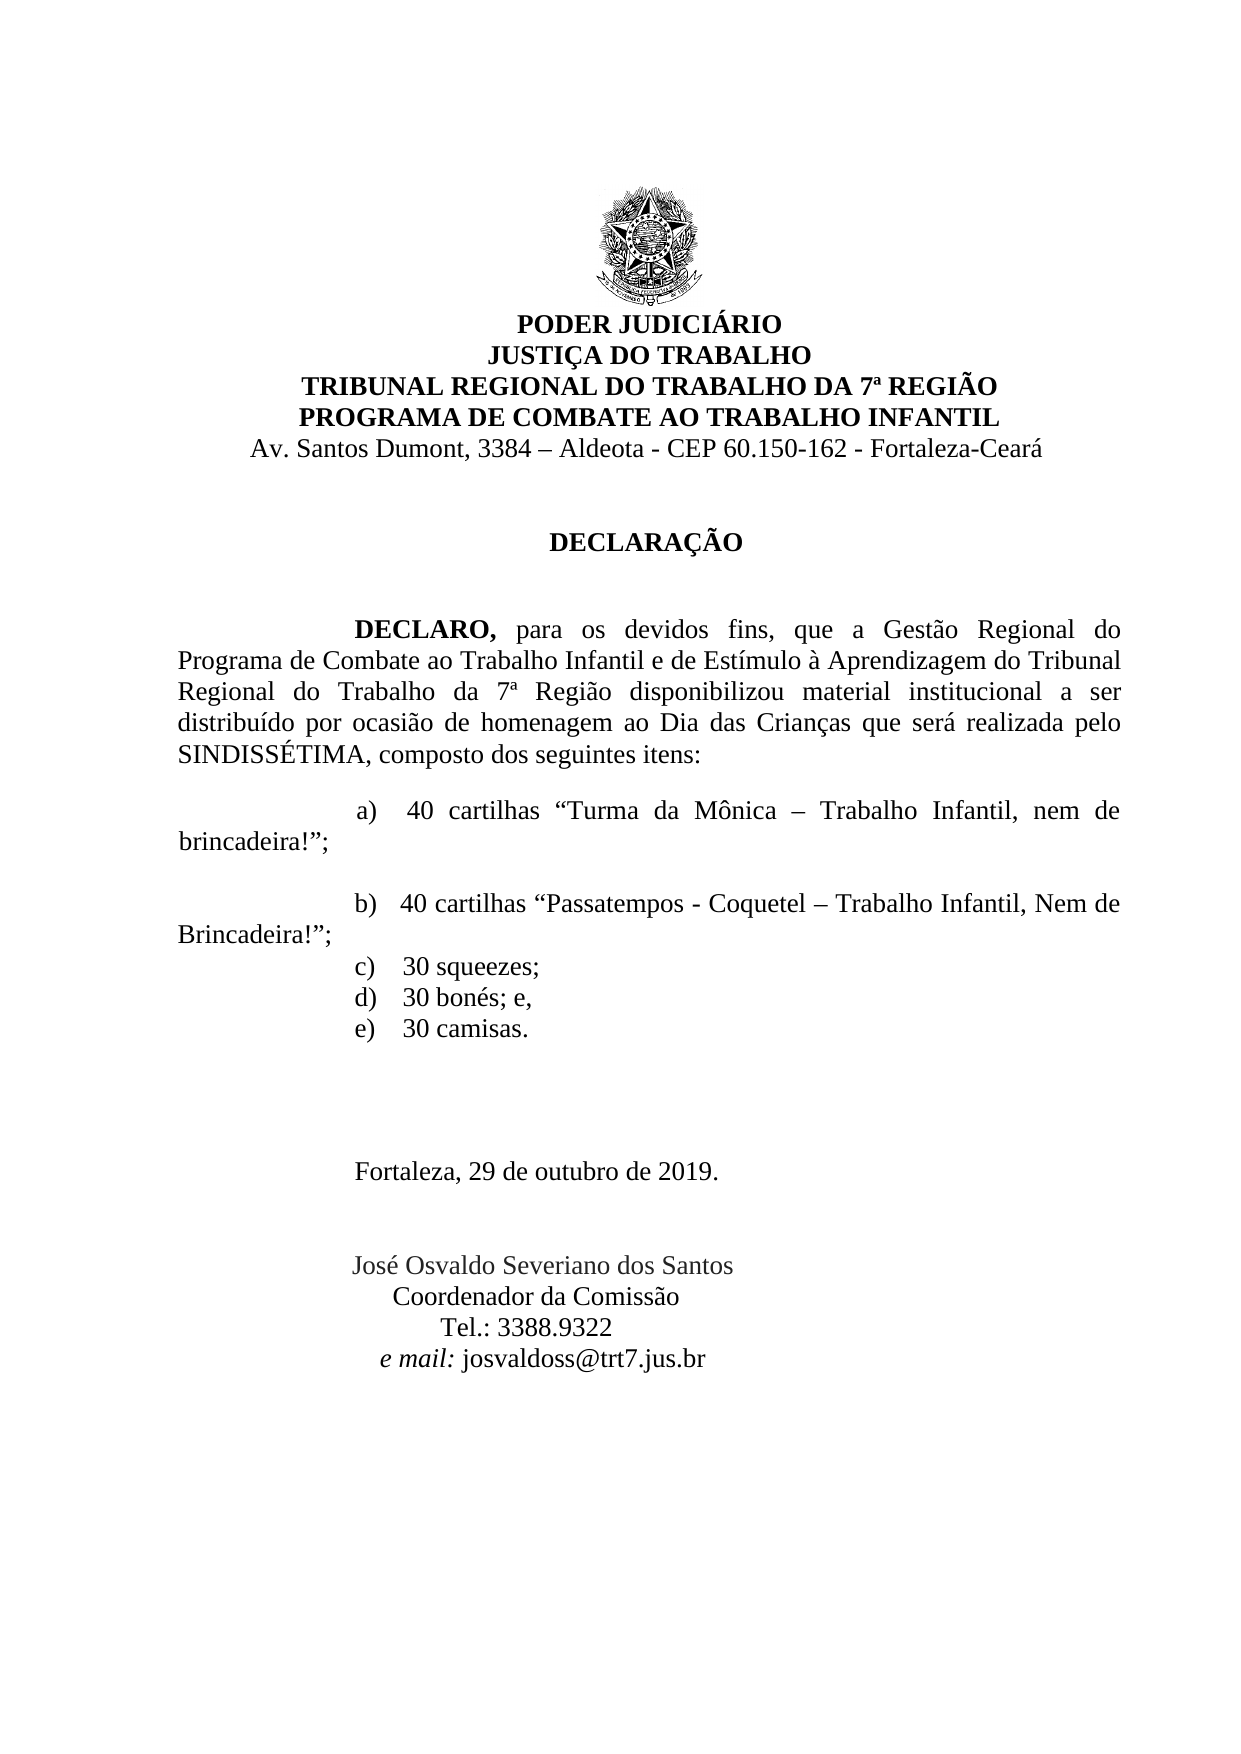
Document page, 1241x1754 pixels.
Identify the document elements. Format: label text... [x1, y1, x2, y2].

text Fortaleza, 29 de outubro de 2019. [177, 1155, 1122, 1186]
text a) 40 cartilhas “Turma da Mônica – Trabalho Infantil, nem de brincadeira!”; [179, 794, 1122, 856]
subtitle TRIBUNAL REGIONAL DO TRABALHO DA 7ª REGIÃO [177, 370, 1122, 401]
text Tel.: 3388.9322 [177, 1311, 1122, 1342]
text PROGRAMA DE COMBATE AO TRABALHO INFANTIL [177, 401, 1122, 432]
text c) 30 squeezes; [354, 949, 1122, 981]
text DECLARAÇÃO [177, 526, 1122, 557]
text Av. Santos Dumont, 3384 – Aldeota - CEP 60.150-162 - Fortaleza-Ceará [177, 432, 1122, 463]
text JUSTIÇA DO TRABALHO [177, 339, 1122, 370]
text e) 30 camisas. [354, 1012, 1122, 1043]
text José Osvaldo Severiano dos Santos [177, 1249, 1122, 1280]
text DECLARO, para os devidos fins, que a Gestão Regional do Programa de Combate ao Trabalho Infantil e de Estímulo à Aprendizagem do Tribunal Regional do Trabalho da 7ª Região disponibilizou material institucional a ser distribuído por ocasião de homenagem ao Dia das Crianças que será realizada pelo SINDISSÉTIMA, composto dos seguintes itens: [177, 613, 1122, 769]
text Coordenador da Comissão [177, 1280, 1122, 1311]
text b) 40 cartilhas “Passatempos - Coquetel – Trabalho Infantil, Nem de Brincadeira!”; [177, 887, 1122, 949]
text e mail: josvaldoss@trt7.jus.br [177, 1342, 1122, 1373]
list 30 bonés; e, [177, 981, 1122, 1012]
text PODER JUDICIÁRIO [177, 308, 1122, 339]
